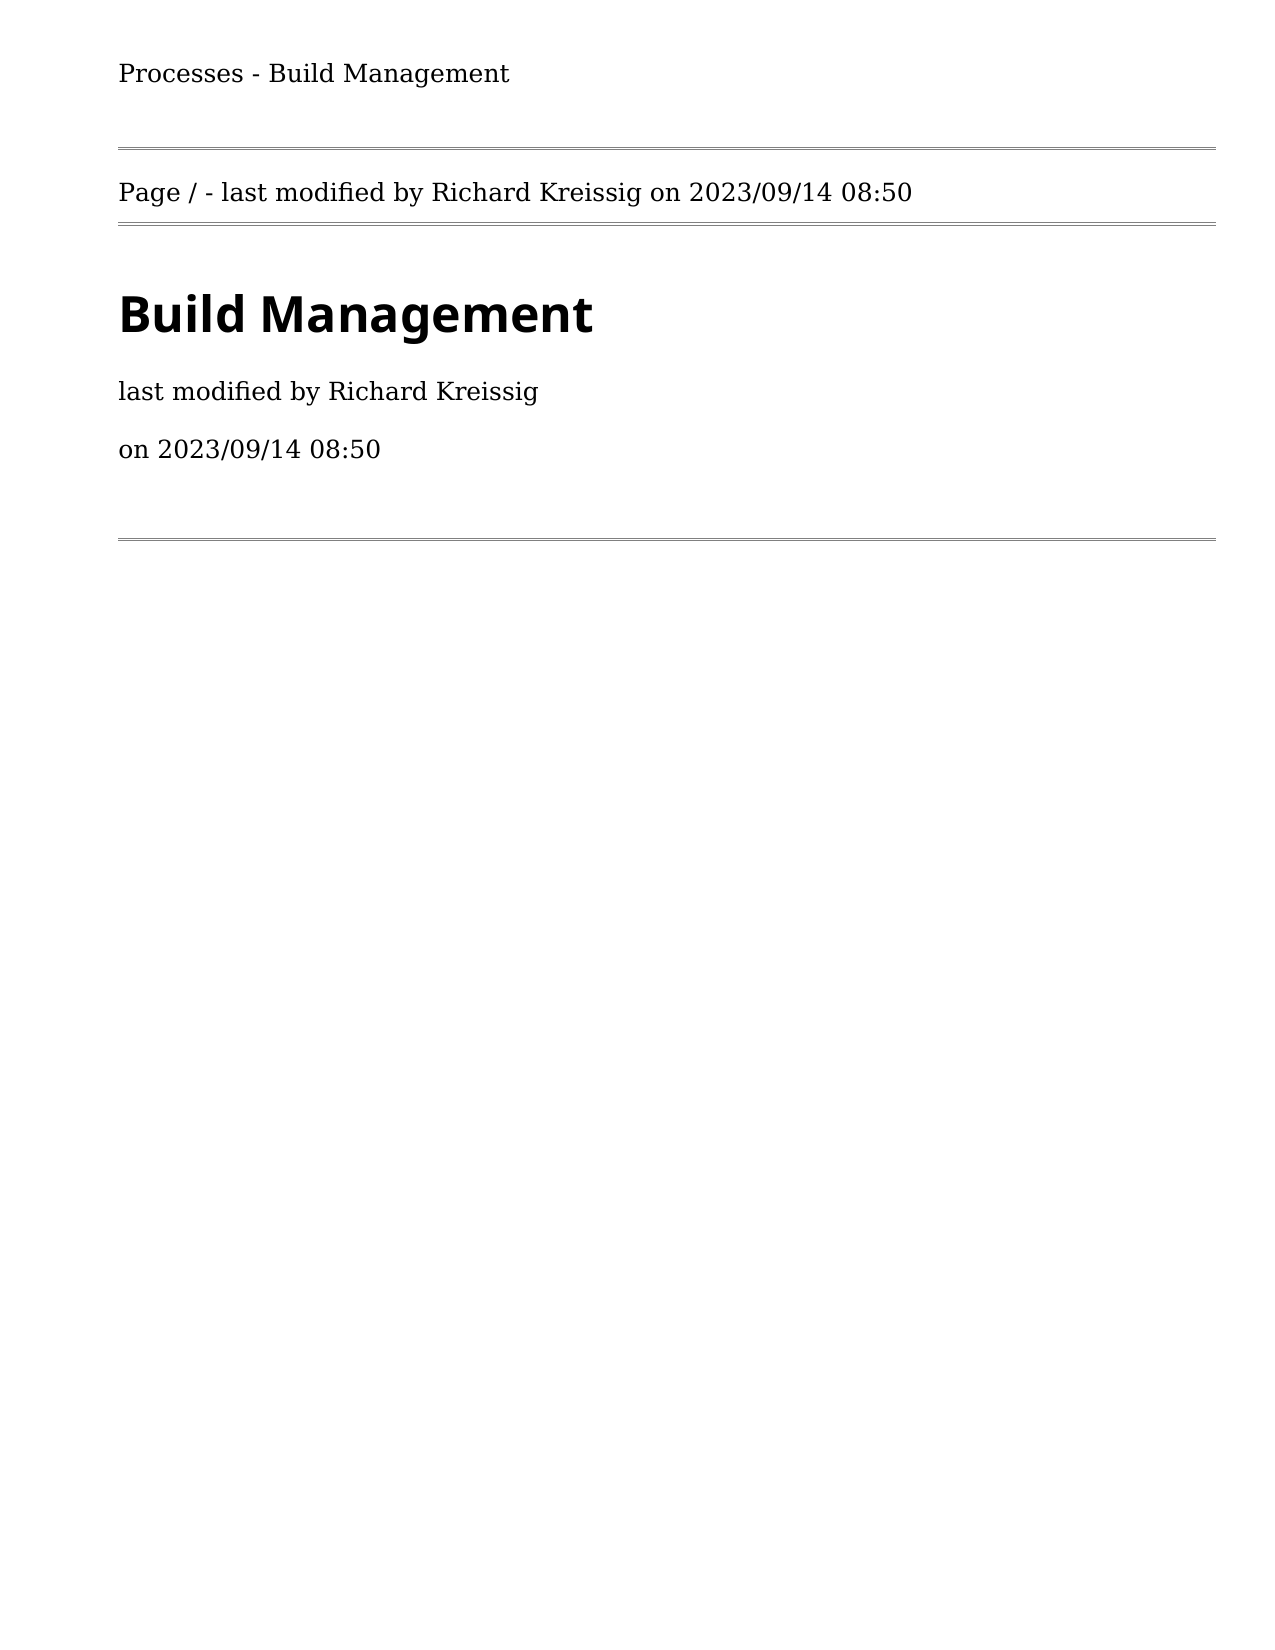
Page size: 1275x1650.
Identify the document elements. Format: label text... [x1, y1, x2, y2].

text Page / - last modified by Richard Kreissig on 2023/09/14 08:50 [118, 179, 1216, 208]
text Processes - Build Management [118, 59, 1216, 88]
text last modified by Richard Kreissig [118, 377, 1216, 406]
subtitle Build Management [118, 279, 1216, 347]
text on 2023/09/14 08:50 [118, 435, 1216, 464]
